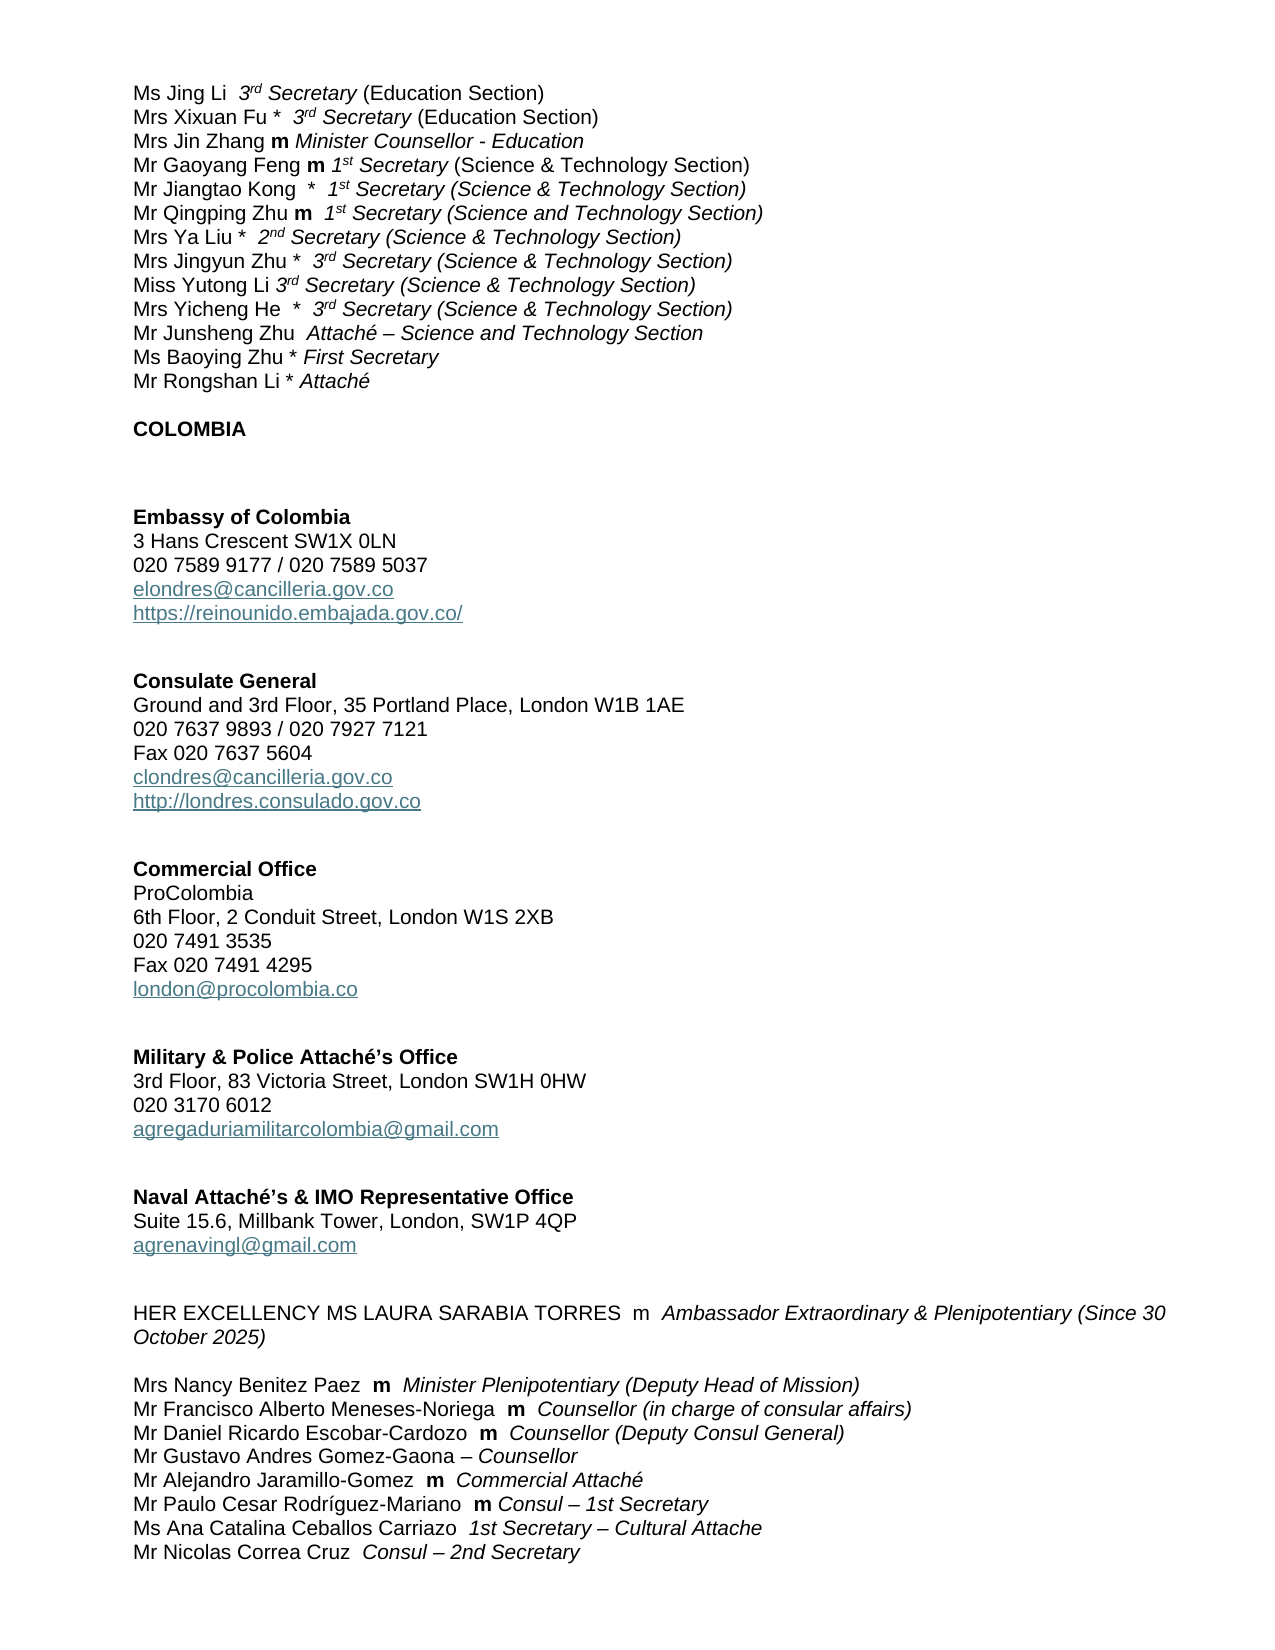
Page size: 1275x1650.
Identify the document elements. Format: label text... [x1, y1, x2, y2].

text Mr Francisco Alberto Meneses-Noriega m Counsellor (in charge of consular affairs) [133, 1396, 1181, 1420]
text Mrs Nancy Benitez Paez m Minister Plenipotentiary (Deputy Head of Mission) [133, 1372, 1181, 1396]
text Mr Nicolas Correa Cruz Consul – 2nd Secretary [133, 1540, 1181, 1564]
text Mr Daniel Ricardo Escobar-Cardozo m Counsellor (Deputy Consul General) [133, 1420, 1181, 1444]
text Mr Alejandro Jaramillo-Gomez m Commercial Attaché [133, 1468, 1181, 1492]
text Ms Ana Catalina Ceballos Carriazo 1st Secretary – Cultural Attache [133, 1516, 1181, 1540]
text Mr Junsheng Zhu Attaché – Science and Technology Section [133, 321, 1181, 344]
text clondres@cancilleria.gov.co [133, 764, 1181, 788]
text Commercial Office [133, 857, 1181, 881]
text Mr Qingping Zhu m 1st Secretary (Science and Technology Section) [133, 201, 1181, 225]
text Mr Paulo Cesar Rodríguez-Mariano m Consul – 1st Secretary [133, 1492, 1181, 1516]
text agrenavingl@gmail.com [133, 1232, 1181, 1256]
text agregaduriamilitarcolombia@gmail.com [133, 1116, 1181, 1140]
text 3 Hans Crescent SW1X 0LN [133, 529, 1181, 553]
text HER EXCELLENCY MS LAURA SARABIA TORRES m Ambassador Extraordinary & Plenipotentiary (Since 30 October 2025) [133, 1301, 1181, 1348]
text http://londres.consulado.gov.co [133, 788, 1181, 812]
text Naval Attaché’s & IMO Representative Office [133, 1184, 1181, 1208]
text Mr Gaoyang Feng m 1st Secretary (Science & Technology Section) [133, 153, 1181, 177]
text Ms Jing Li 3rd Secretary (Education Section) [133, 81, 1181, 105]
text 020 7589 9177 / 020 7589 5037 [133, 553, 1181, 577]
text Embassy of Colombia [133, 505, 1181, 529]
text 020 7491 3535 [133, 928, 1181, 952]
text Mr Rongshan Li * Attaché [133, 368, 1181, 392]
text 3rd Floor, 83 Victoria Street, London SW1H 0HW [133, 1068, 1181, 1092]
text https://reinounido.embajada.gov.co/ [133, 601, 1181, 624]
text Mr Gustavo Andres Gomez-Gaona – Counsellor [133, 1444, 1181, 1468]
text Mr Jiangtao Kong * 1st Secretary (Science & Technology Section) [133, 177, 1181, 201]
text Ms Baoying Zhu * First Secretary [133, 344, 1181, 368]
text 6th Floor, 2 Conduit Street, London W1S 2XB [133, 904, 1181, 928]
text 020 3170 6012 [133, 1092, 1181, 1116]
text Fax 020 7491 4295 [133, 952, 1181, 976]
text Mrs Jin Zhang m Minister Counsellor - Education [133, 129, 1181, 153]
text COLOMBIA [133, 416, 1181, 440]
text 020 7637 9893 / 020 7927 7121 [133, 717, 1181, 741]
text london@procolombia.co [133, 976, 1181, 1000]
text Mrs Yicheng He * 3rd Secretary (Science & Technology Section) [133, 297, 1181, 321]
text Military & Police Attaché’s Office [133, 1044, 1181, 1068]
text Consulate General [133, 669, 1181, 693]
text ProColombia [133, 881, 1181, 904]
text Suite 15.6, Millbank Tower, London, SW1P 4QP [133, 1208, 1181, 1232]
text Mrs Xixuan Fu * 3rd Secretary (Education Section) [133, 105, 1181, 129]
text Ground and 3rd Floor, 35 Portland Place, London W1B 1AE [133, 693, 1181, 717]
text Mrs Jingyun Zhu * 3rd Secretary (Science & Technology Section) [133, 249, 1181, 273]
text elondres@cancilleria.gov.co [133, 577, 1181, 601]
text Miss Yutong Li 3rd Secretary (Science & Technology Section) [133, 273, 1181, 297]
text Mrs Ya Liu * 2nd Secretary (Science & Technology Section) [133, 225, 1181, 249]
text Fax 020 7637 5604 [133, 741, 1181, 764]
